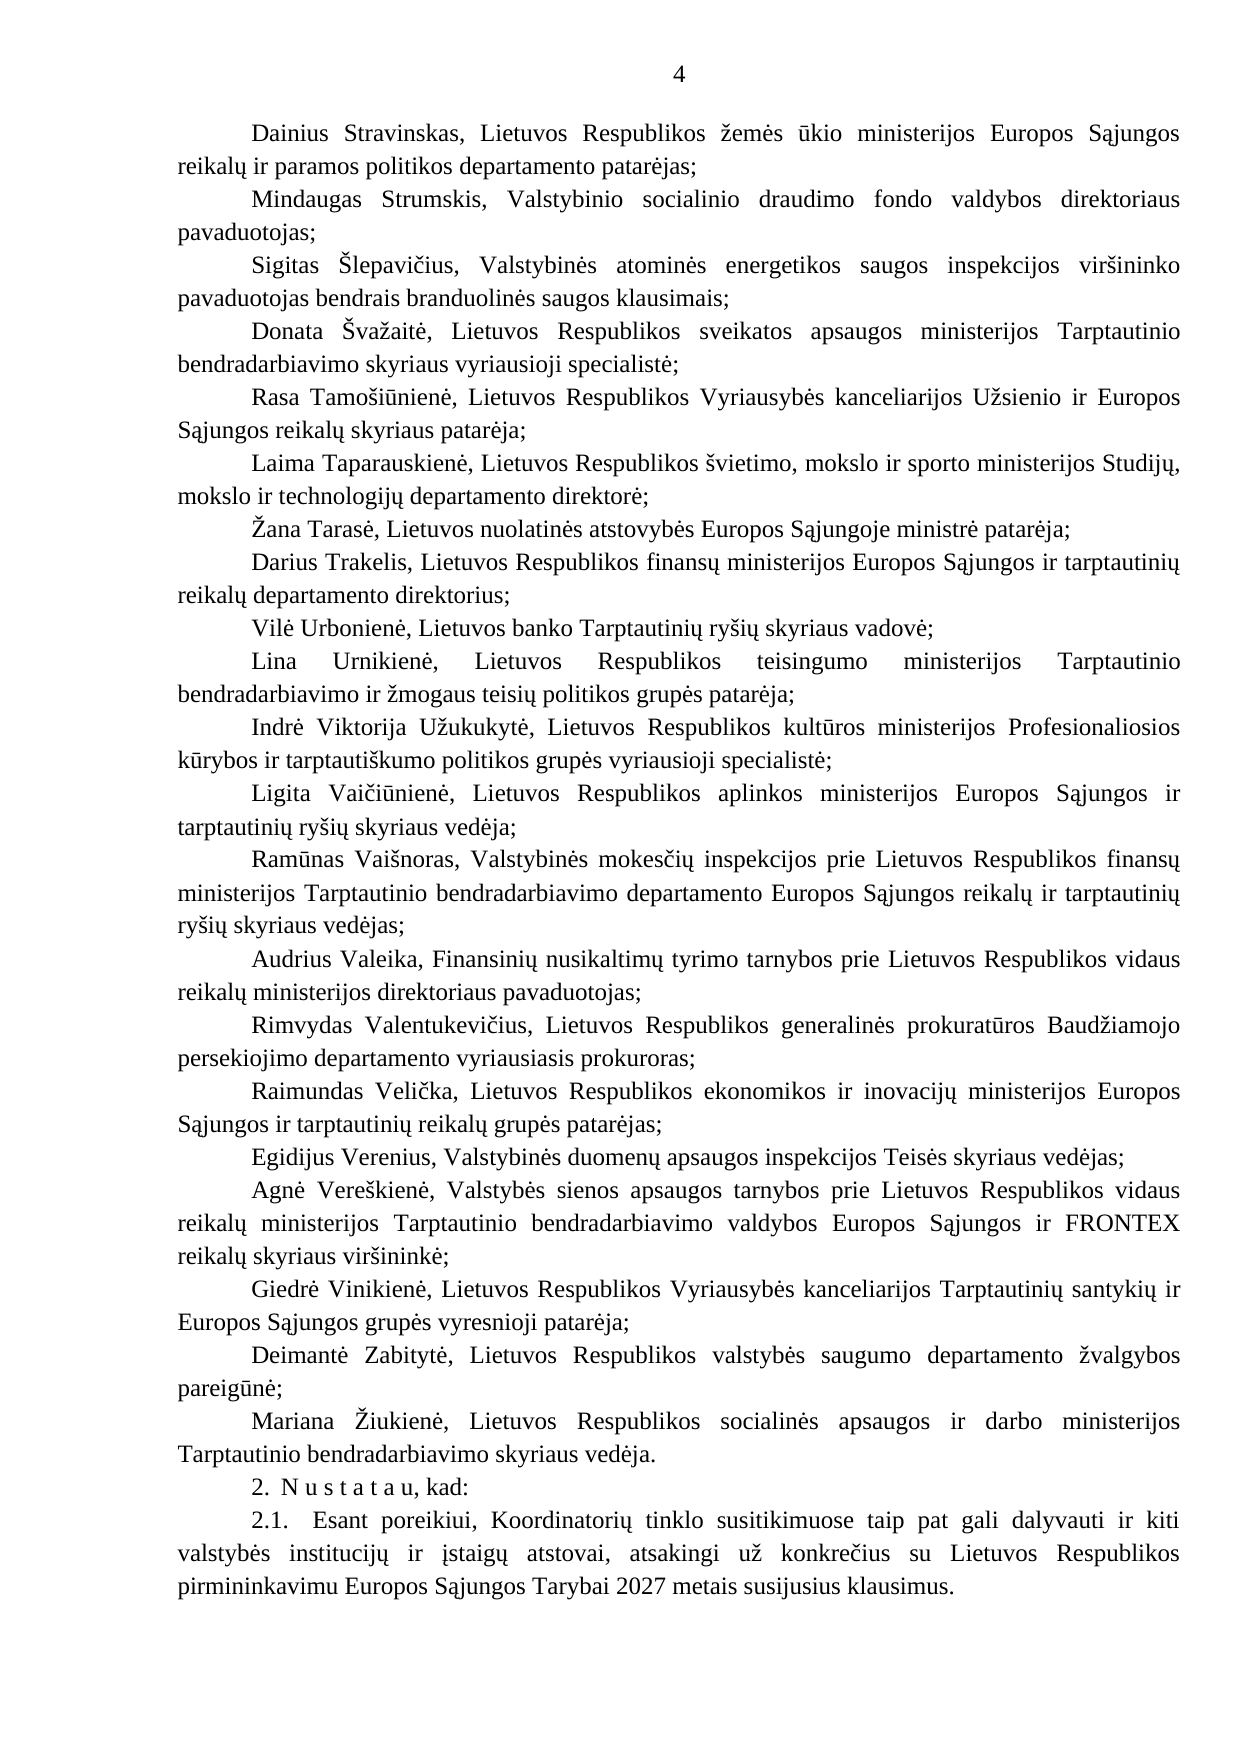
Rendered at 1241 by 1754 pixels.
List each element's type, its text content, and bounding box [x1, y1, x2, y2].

text Laima Taparauskienė, Lietuvos Respublikos švietimo, mokslo ir sporto ministerijos Studijų, mokslo ir technologijų departamento direktorė; [177, 448, 1181, 510]
text Rimvydas Valentukevičius, Lietuvos Respublikos generalinės prokuratūros Baudžiamojo persekiojimo departamento vyriausiasis prokuroras; [177, 1010, 1181, 1071]
text 2. N u s t a t a u, kad: [251, 1472, 1181, 1501]
text Mindaugas Strumskis, Valstybinio socialinio draudimo fondo valdybos direktoriaus pavaduotojas; [177, 184, 1181, 246]
text Vilė Urbonienė, Lietuvos banko Tarptautinių ryšių skyriaus vadovė; [177, 613, 1181, 642]
text Deimantė Zabitytė, Lietuvos Respublikos valstybės saugumo departamento žvalgybos pareigūnė; [177, 1340, 1181, 1402]
text Dainius Stravinskas, Lietuvos Respublikos žemės ūkio ministerijos Europos Sąjungos reikalų ir paramos politikos departamento patarėjas; [177, 118, 1181, 180]
text Agnė Vereškienė, Valstybės sienos apsaugos tarnybos prie Lietuvos Respublikos vidaus reikalų ministerijos Tarptautinio bendradarbiavimo valdybos Europos Sąjungos ir FRONTEX reikalų skyriaus viršininkė; [177, 1175, 1181, 1269]
text Indrė Viktorija Užukukytė, Lietuvos Respublikos kultūros ministerijos Profesionaliosios kūrybos ir tarptautiškumo politikos grupės vyriausioji specialistė; [177, 712, 1181, 774]
text Mariana Žiukienė, Lietuvos Respublikos socialinės apsaugos ir darbo ministerijos Tarptautinio bendradarbiavimo skyriaus vedėja. [177, 1406, 1181, 1468]
text Lina Urnikienė, Lietuvos Respublikos teisingumo ministerijos Tarptautinio bendradarbiavimo ir žmogaus teisių politikos grupės patarėja; [177, 646, 1181, 708]
text Giedrė Vinikienė, Lietuvos Respublikos Vyriausybės kanceliarijos Tarptautinių santykių ir Europos Sąjungos grupės vyresnioji patarėja; [177, 1274, 1181, 1336]
text Žana Tarasė, Lietuvos nuolatinės atstovybės Europos Sąjungoje ministrė patarėja; [177, 514, 1181, 543]
text Darius Trakelis, Lietuvos Respublikos finansų ministerijos Europos Sąjungos ir tarptautinių reikalų departamento direktorius; [177, 547, 1181, 609]
text Audrius Valeika, Finansinių nusikaltimų tyrimo tarnybos prie Lietuvos Respublikos vidaus reikalų ministerijos direktoriaus pavaduotojas; [177, 944, 1181, 1005]
text Ligita Vaičiūnienė, Lietuvos Respublikos aplinkos ministerijos Europos Sąjungos ir tarptautinių ryšių skyriaus vedėja; [177, 778, 1181, 840]
text Egidijus Verenius, Valstybinės duomenų apsaugos inspekcijos Teisės skyriaus vedėjas; [177, 1142, 1181, 1171]
text Donata Švažaitė, Lietuvos Respublikos sveikatos apsaugos ministerijos Tarptautinio bendradarbiavimo skyriaus vyriausioji specialistė; [177, 316, 1181, 378]
text Sigitas Šlepavičius, Valstybinės atominės energetikos saugos inspekcijos viršininko pavaduotojas bendrais branduolinės saugos klausimais; [177, 250, 1181, 312]
text 2.1. Esant poreikiui, Koordinatorių tinklo susitikimuose taip pat gali dalyvauti ir kiti valstybės institucijų ir įstaigų atstovai, atsakingi už konkrečius su Lietuvos Respublikos pirmininkavimu Europos Sąjungos Tarybai 2027 metais susijusius klausimus. [177, 1505, 1181, 1600]
text Raimundas Velička, Lietuvos Respublikos ekonomikos ir inovacijų ministerijos Europos Sąjungos ir tarptautinių reikalų grupės patarėjas; [177, 1076, 1181, 1137]
text Ramūnas Vaišnoras, Valstybinės mokesčių inspekcijos prie Lietuvos Respublikos finansų ministerijos Tarptautinio bendradarbiavimo departamento Europos Sąjungos reikalų ir tarptautinių ryšių skyriaus vedėjas; [177, 844, 1181, 939]
text Rasa Tamošiūnienė, Lietuvos Respublikos Vyriausybės kanceliarijos Užsienio ir Europos Sąjungos reikalų skyriaus patarėja; [177, 382, 1181, 444]
